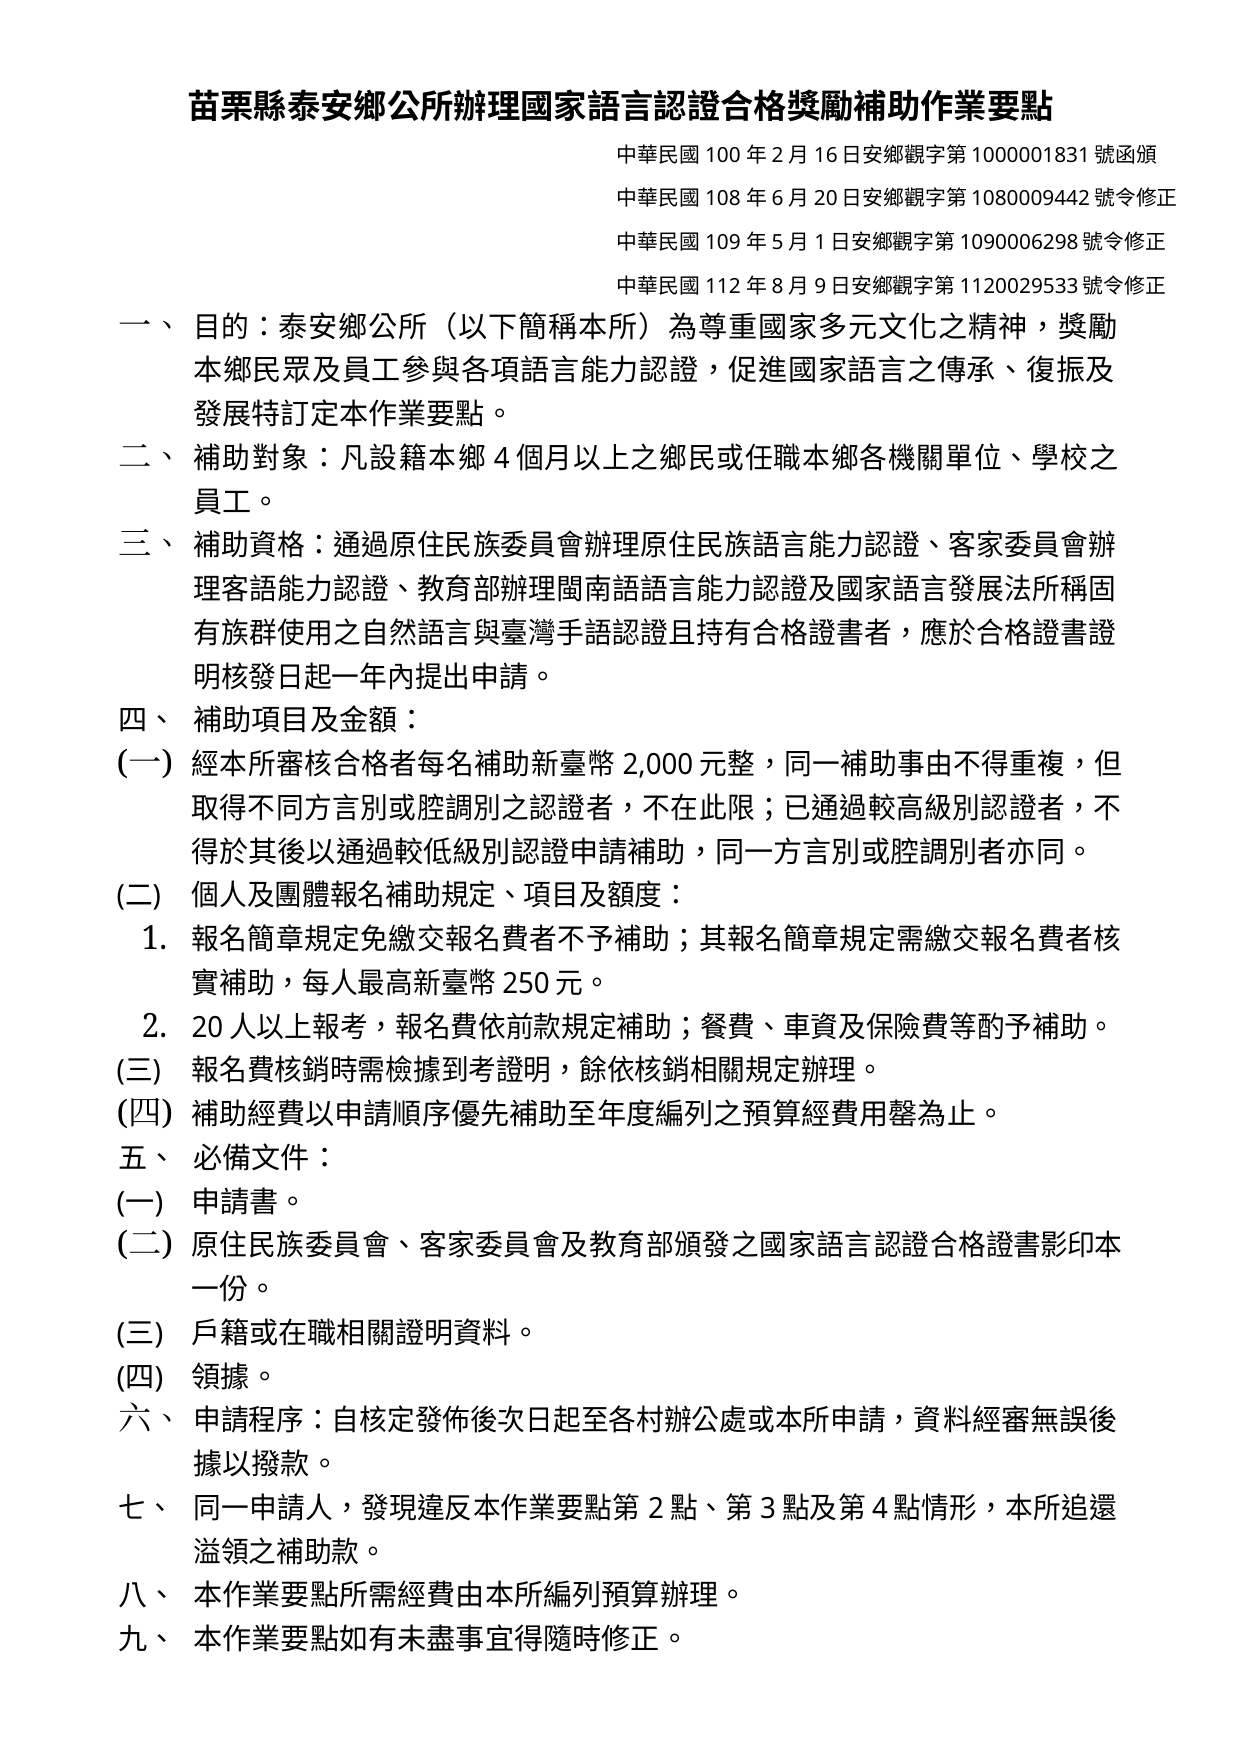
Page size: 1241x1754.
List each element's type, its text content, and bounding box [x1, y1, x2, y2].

list 補助項目及金額： [118, 696, 1118, 739]
list 原住民族委員會、客家委員會及教育部頒發之國家語言認證合格證書影印本一份。 [116, 1221, 1122, 1308]
list 戶籍或在職相關證明資料。 [116, 1308, 1122, 1352]
list 申請書。 [116, 1177, 1122, 1221]
list 報名簡章規定免繳交報名費者不予補助；其報名簡章規定需繳交報名費者核實補助，每人最高新臺幣250元。 [141, 914, 1123, 1002]
list 申請程序：自核定發佈後次日起至各村辦公處或本所申請，資料經審無誤後據以撥款。 [118, 1396, 1118, 1483]
text 中華民國 100 年 2 月16日安鄉觀字第1000001831號函頒 [617, 127, 1196, 171]
list 個人及團體報名補助規定、項目及額度： [116, 871, 1122, 914]
list 經本所審核合格者每名補助新臺幣2,000元整，同一補助事由不得重複，但取得不同方言別或腔調別之認證者，不在此限；已通過較高級別認證者，不得於其後以通過較低級別認證申請補助，同一方言別或腔調別者亦同。 [116, 739, 1122, 871]
text 中華民國 109 年 5 月 1日安鄉觀字第1090006298號令修正 [617, 214, 1196, 258]
text 中華民國 108 年 6 月20日安鄉觀字第1080009442號令修正 [617, 171, 1196, 214]
text 中華民國 112 年 8 月 9日安鄉觀字第1120029533號令修正 [617, 258, 1196, 302]
list 補助經費以申請順序優先補助至年度編列之預算經費用罄為止。 [116, 1089, 1122, 1133]
list 20人以上報考，報名費依前款規定補助；餐費、車資及保險費等酌予補助。 [141, 1002, 1123, 1046]
list 本作業要點所需經費由本所編列預算辦理。 [118, 1571, 1118, 1614]
list 領據。 [116, 1352, 1122, 1396]
list 報名費核銷時需檢據到考證明，餘依核銷相關規定辦理。 [116, 1046, 1122, 1089]
list 補助資格：通過原住民族委員會辦理原住民族語言能力認證、客家委員會辦理客語能力認證、教育部辦理閩南語語言能力認證及國家語言發展法所稱固有族群使用之自然語言與臺灣手語認證且持有合格證書者，應於合格證書證明核發日起一年內提出申請。 [118, 521, 1118, 696]
list 補助對象：凡設籍本鄉4個月以上之鄉民或任職本鄉各機關單位、學校之員工。 [118, 433, 1118, 521]
list 同一申請人，發現違反本作業要點第2點、第3點及第4點情形，本所追還溢領之補助款。 [118, 1483, 1118, 1571]
list 本作業要點如有未盡事宜得隨時修正。 [118, 1614, 1118, 1658]
list 必備文件： [118, 1133, 1118, 1177]
text 苗栗縣泰安鄉公所辦理國家語言認證合格獎勵補助作業要點 [44, 83, 1196, 127]
list 目的：泰安鄉公所（以下簡稱本所）為尊重國家多元文化之精神，獎勵本鄉民眾及員工參與各項語言能力認證，促進國家語言之傳承、復振及發展特訂定本作業要點。 [118, 302, 1118, 433]
